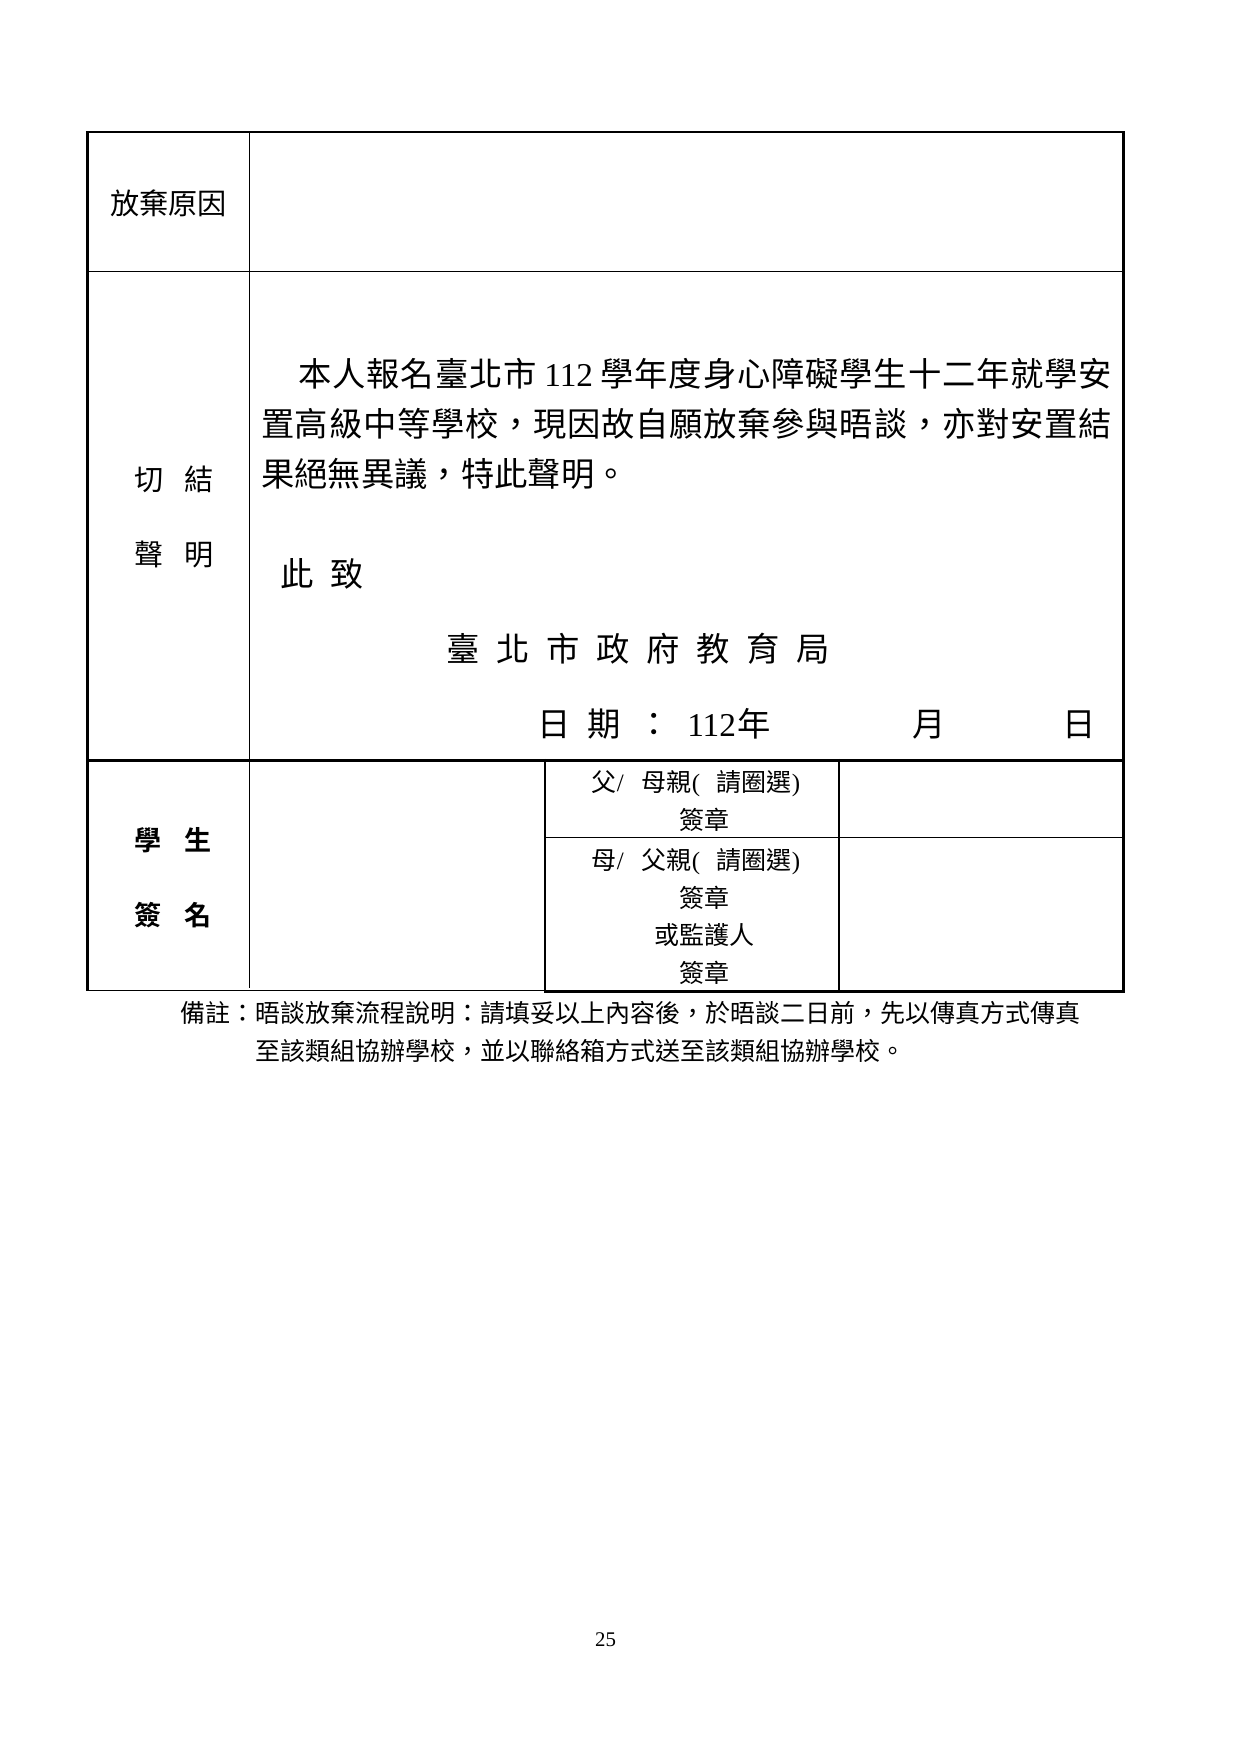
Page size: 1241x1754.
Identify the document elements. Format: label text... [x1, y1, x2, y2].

table_cell 切結聲明 [89, 272, 249, 759]
table_cell [250, 133, 1122, 271]
table_cell 母/父親(請圈選)簽章 或監護人 簽章 [546, 838, 838, 990]
table_cell [250, 762, 544, 990]
table_cell 本人報名臺北市112學年度身心障礙學生十二年就學安置高級中等學校，現因故自願放棄參與晤談，亦對安置結果絕無異議，特此聲明。 此致 臺北市政府教育局 日期：112年 月 日 [250, 272, 1122, 759]
table_cell 父/母親(請圈選)簽章 [546, 762, 838, 837]
table_cell [840, 762, 1122, 837]
table_cell 放棄原因 [89, 133, 249, 271]
text 備註：晤談放棄流程說明：請填妥以上內容後，於晤談二日前，先以傳真方式傳真至該類組協辦學校，並以聯絡箱方式送至該類組協辦學校。 [168, 993, 1080, 1068]
table_cell [840, 838, 1122, 990]
table_cell 學生簽名 [89, 762, 249, 990]
